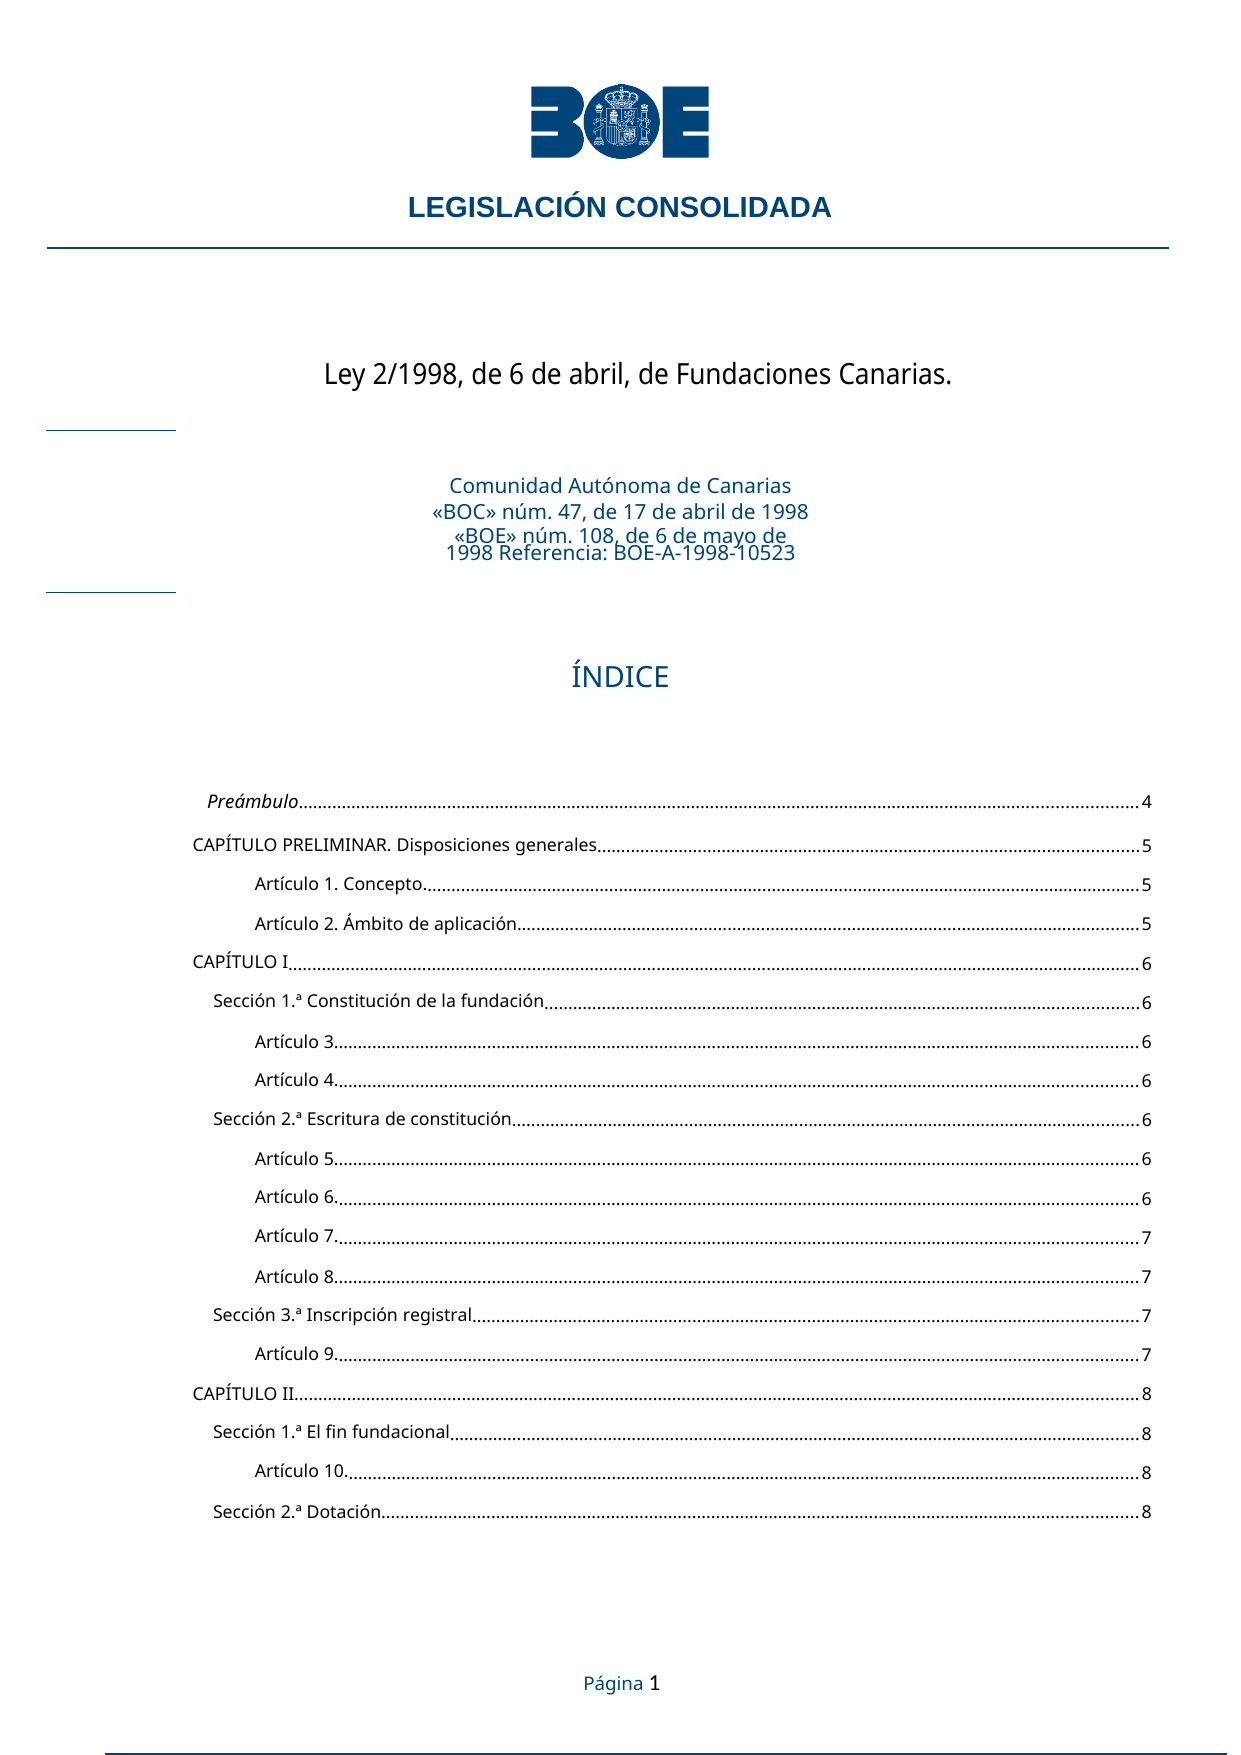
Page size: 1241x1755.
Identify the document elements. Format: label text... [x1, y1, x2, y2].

text Preámbulo 4 [164, 788, 1195, 814]
text Sección 3.ª Inscripción registral 7 [213, 1302, 1195, 1328]
text Artículo 6. 6 [254, 1185, 1195, 1210]
text Artículo 7. 7 [254, 1224, 1195, 1249]
text Sección 2.ª Escritura de constitución 6 [170, 1106, 1195, 1132]
text Artículo 3. 6 [254, 1029, 1195, 1053]
text Artículo 8. 7 [254, 1264, 1195, 1288]
text «BOC» núm. 47, de 17 de abril de 1998 [46, 499, 1195, 524]
text Artículo 1. Concepto. 5 [254, 871, 1195, 897]
text Comunidad Autónoma de Canarias [46, 472, 1195, 499]
text Artículo 10. 8 [254, 1459, 1195, 1484]
subtitle Ley 2/1998, de 6 de abril, de Fundaciones Canarias. [323, 353, 1195, 393]
text Sección 2.ª Dotación 8 [213, 1499, 1195, 1523]
subtitle ÍNDICE [46, 654, 1195, 696]
text Artículo 5. 6 [254, 1147, 1195, 1171]
text CAPÍTULO PRELIMINAR. Disposiciones generales 5 [149, 832, 1195, 858]
text CAPÍTULO II 8 [149, 1382, 1195, 1406]
text Artículo 4. 6 [254, 1067, 1195, 1093]
text CAPÍTULO I 6 [149, 950, 1195, 975]
text Artículo 9. 7 [254, 1341, 1195, 1367]
text «BOE» núm. 108, de 6 de mayo de 1998 Referencia: BOE-A-1998-10523 [431, 528, 810, 567]
text Artículo 2. Ámbito de aplicación. 5 [254, 912, 1195, 936]
text Sección 1.ª Constitución de la fundación 6 [170, 989, 1195, 1014]
text LEGISLACIÓN CONSOLIDADA [408, 190, 1195, 223]
text Sección 1.ª El fin fundacional 8 [213, 1420, 1195, 1445]
